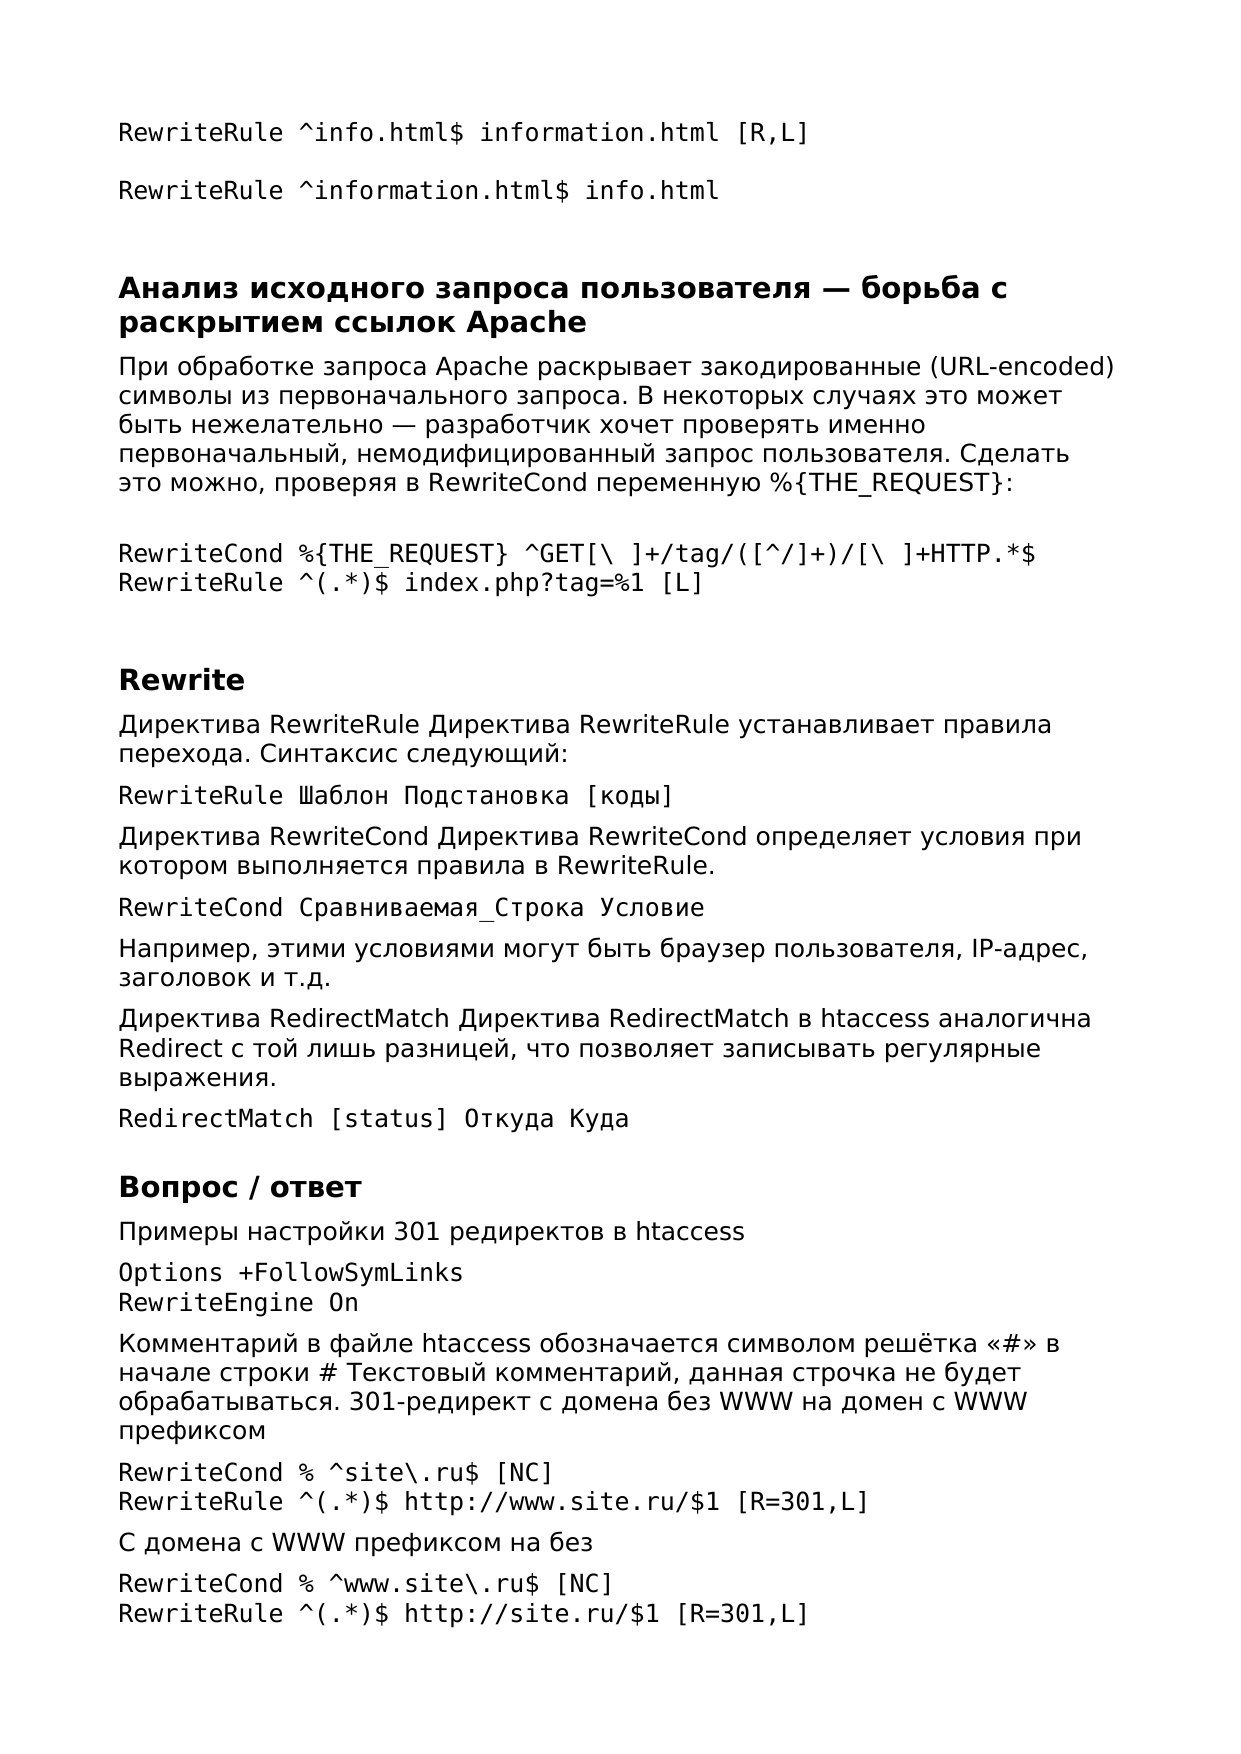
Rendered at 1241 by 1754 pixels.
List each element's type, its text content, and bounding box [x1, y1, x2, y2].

text Директива RedirectMatch Директива RedirectMatch в htaccess аналогична Redirect с той лишь разницей, что позволяет записывать регулярные выражения. [118, 1004, 1122, 1092]
text Например, этими условиями могут быть браузер пользователя, IP-адрес, заголовок и т.д. [118, 934, 1122, 992]
subtitle Вопрос / ответ [118, 1171, 1122, 1204]
text Директива RewriteCond Директива RewriteCond определяет условия при котором выполняется правила в RewriteRule. [118, 822, 1122, 880]
text RewriteCond Сравниваемая_Строка Условие [118, 893, 1122, 922]
text Options +FollowSymLinks RewriteEngine On [118, 1259, 1122, 1317]
text При обработке запроса Apache раскрывает закодированные (URL-encoded) символы из первоначального запроса. В некоторых случаях это может быть нежелательно — разработчик хочет проверять именно первоначальный, немодифицированный запрос пользователя. Сделать это можно, проверяя в RewriteCond переменную %{THE_REQUEST}: [118, 352, 1122, 498]
text RewriteCond %{THE_REQUEST} ^GET[\ ]+/tag/([^/]+)/[\ ]+HTTP.*$ RewriteRule ^(.*)$ index.php?tag=%1 [L] [118, 510, 1122, 627]
text С домена с WWW префиксом на без [118, 1528, 1122, 1557]
text RewriteRule Шаблон Подстановка [коды] [118, 781, 1122, 810]
text RewriteRule ^info.html$ information.html [R,L] RewriteRule ^information.html$ info.html [118, 118, 1122, 235]
text Примеры настройки 301 редиректов в htaccess [118, 1217, 1122, 1246]
text Комментарий в файле htaccess обозначается символом решётка «#» в начале строки # Текстовый комментарий, данная строчка не будет обрабатываться. 301-редирект с домена без WWW на домен с WWW префиксом [118, 1329, 1122, 1445]
subtitle Rewrite [118, 664, 1122, 698]
subtitle Анализ исходного запроса пользователя — борьба с раскрытием ссылок Apache [118, 272, 1122, 339]
text RewriteCond % ^www.site\.ru$ [NC] RewriteRule ^(.*)$ http://site.ru/$1 [R=301,L] [118, 1570, 1122, 1628]
text RewriteCond % ^site\.ru$ [NC] RewriteRule ^(.*)$ http://www.site.ru/$1 [R=301,L] [118, 1458, 1122, 1516]
text RedirectMatch [status] Откуда Куда [118, 1104, 1122, 1134]
text Директива RewriteRule Директива RewriteRule устанавливает правила перехода. Синтаксис следующий: [118, 710, 1122, 768]
